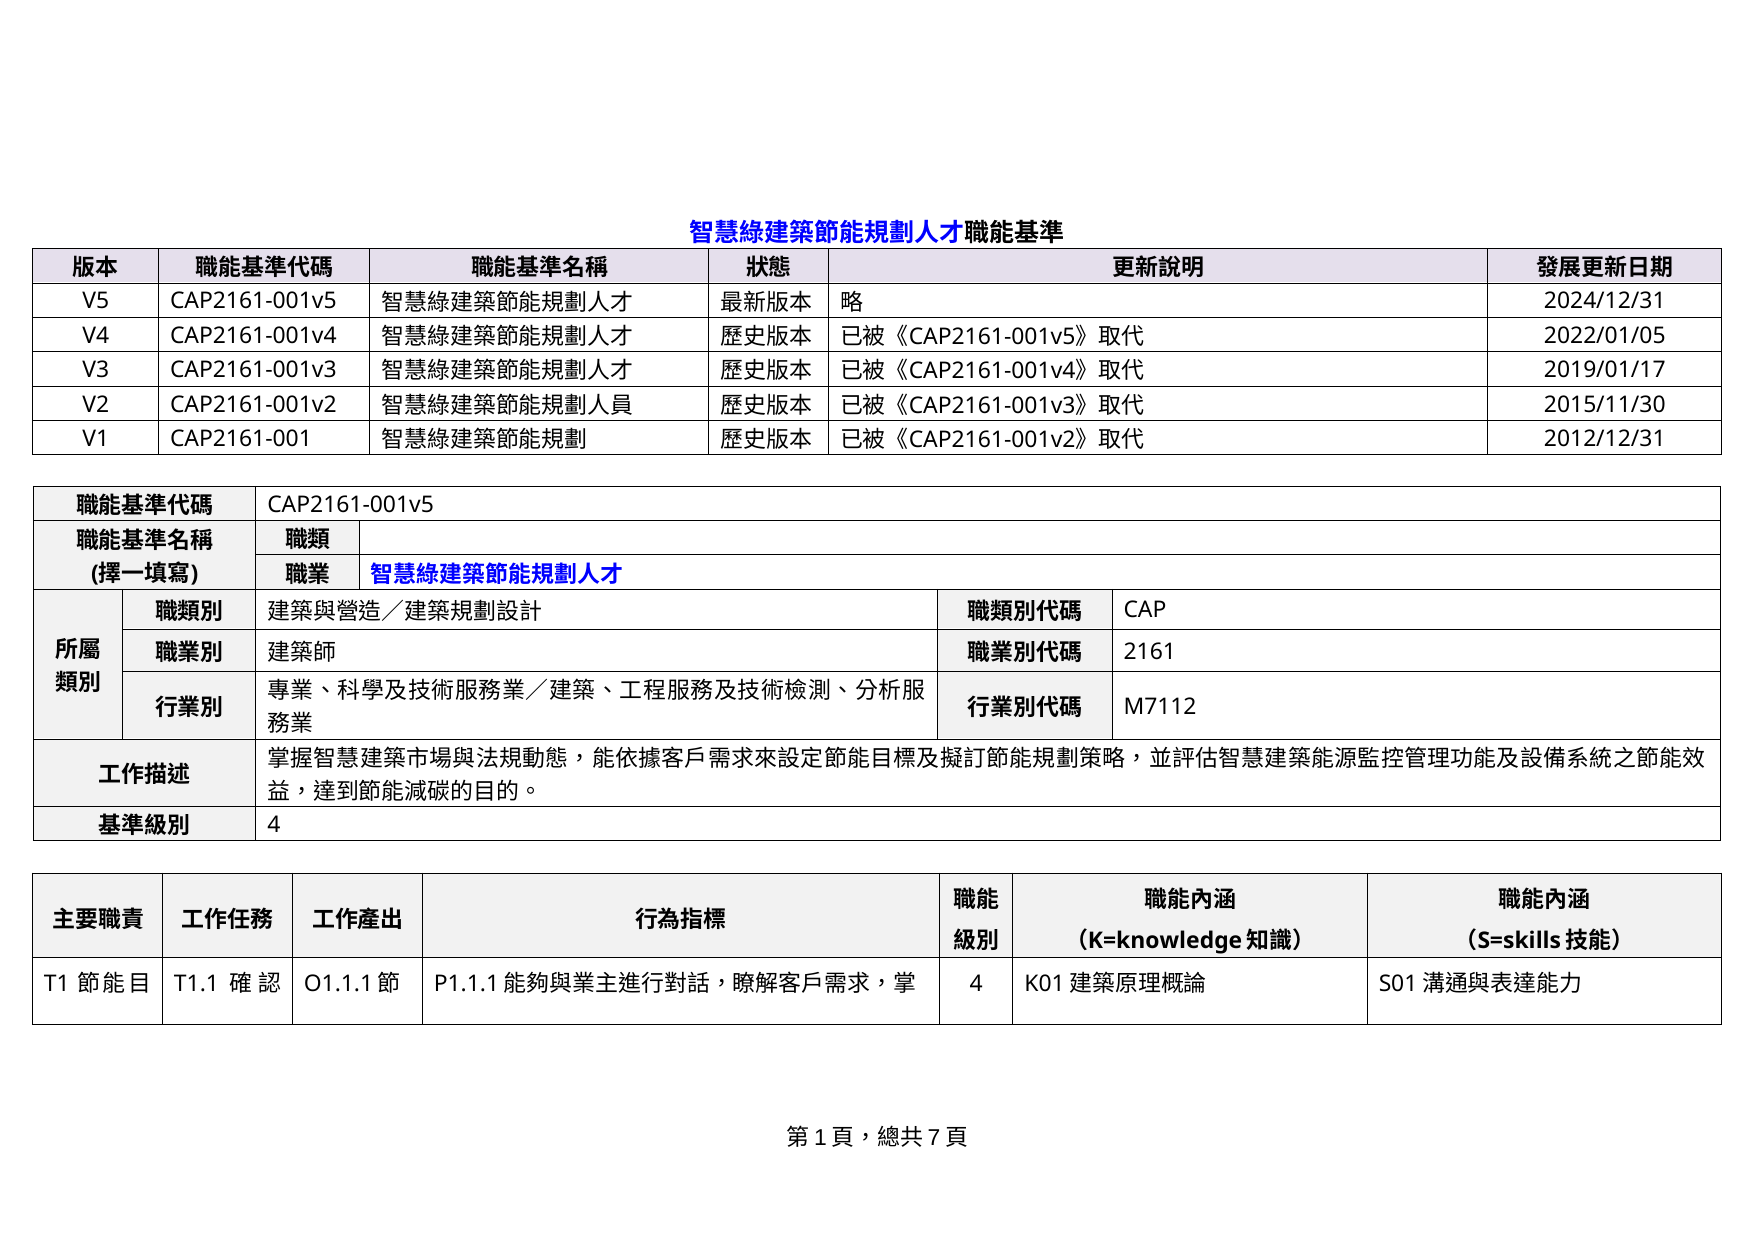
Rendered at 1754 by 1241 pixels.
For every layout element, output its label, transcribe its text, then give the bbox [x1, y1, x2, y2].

table_header 職能內涵 （K=knowledge知識） [1013, 874, 1367, 957]
table_header 主要職責 [33, 874, 162, 957]
table_cell 2024/12/31 [1488, 284, 1721, 317]
table_header 狀態 [709, 249, 828, 282]
table_header CAP2161-001v5 [256, 487, 1720, 520]
table_header 工作產出 [293, 874, 422, 957]
table_cell 2161 [1113, 630, 1720, 671]
table_cell 2015/11/30 [1488, 387, 1721, 420]
table_header 工作任務 [163, 874, 292, 957]
table_cell 建築師 [256, 630, 937, 671]
table_cell 歷史版本 [709, 352, 828, 386]
table_cell K01建築原理概論 [1013, 958, 1367, 1023]
table_cell 行業別 [123, 672, 255, 738]
table_cell 職業 [256, 555, 359, 589]
table_cell CAP2161-001v4 [159, 318, 369, 351]
table_cell 已被《CAP2161-001v3》取代 [829, 387, 1487, 420]
table_cell 智慧綠建築節能規劃人員 [370, 387, 708, 420]
table_cell T1.1確認 [163, 958, 292, 1023]
table_cell 歷史版本 [709, 421, 828, 454]
table_cell 職能基準名稱 (擇一填寫) [34, 521, 255, 589]
table_cell 基準級別 [34, 807, 255, 840]
table_header 職能基準名稱 [370, 249, 708, 282]
table_cell 職業別 [123, 630, 255, 671]
table_cell 智慧綠建築節能規劃人才 [360, 555, 1720, 589]
table_cell 所屬類別 [34, 590, 122, 738]
table_cell 已被《CAP2161-001v4》取代 [829, 352, 1487, 386]
table_cell 智慧綠建築節能規劃 [370, 421, 708, 454]
table_cell [360, 521, 1720, 554]
table_cell V1 [33, 421, 158, 454]
table_header 職能 級別 [940, 874, 1012, 957]
table_header 職能基準代碼 [159, 249, 369, 282]
table_cell 建築與營造／建築規劃設計 [256, 590, 937, 628]
table_cell O1.1.1節 [293, 958, 422, 1023]
table_cell 略 [829, 284, 1487, 317]
table_cell 已被《CAP2161-001v5》取代 [829, 318, 1487, 351]
table_cell 4 [256, 807, 1720, 840]
table_header 職能內涵 （S=skills技能） [1368, 874, 1721, 957]
table_cell CAP [1113, 590, 1720, 628]
table_cell S01溝通與表達能力 [1368, 958, 1721, 1023]
table_cell 歷史版本 [709, 318, 828, 351]
table_header 行為指標 [423, 874, 939, 957]
table_cell T1節能目 [33, 958, 162, 1023]
table_cell 最新版本 [709, 284, 828, 317]
table_cell M7112 [1113, 672, 1720, 738]
table_cell 工作描述 [34, 740, 255, 806]
table_cell CAP2161-001v5 [159, 284, 369, 317]
table_cell 歷史版本 [709, 387, 828, 420]
table_cell CAP2161-001v3 [159, 352, 369, 386]
table_cell 專業、科學及技術服務業／建築、工程服務及技術檢測、分析服務業 [256, 672, 937, 738]
table_cell CAP2161-001 [159, 421, 369, 454]
table_header 發展更新日期 [1488, 249, 1721, 282]
table_cell 智慧綠建築節能規劃人才 [370, 352, 708, 386]
table_cell CAP2161-001v2 [159, 387, 369, 420]
table_cell P1.1.1能夠與業主進行對話，瞭解客戶需求，掌 [423, 958, 939, 1023]
table_header 版本 [33, 249, 158, 282]
table_cell V5 [33, 284, 158, 317]
table_cell 職類別 [123, 590, 255, 628]
table_cell 4 [940, 958, 1012, 1023]
table_cell 掌握智慧建築市場與法規動態，能依據客戶需求來設定節能目標及擬訂節能規劃策略，並評估智慧建築能源監控管理功能及設備系統之節能效益，達到節能減碳的目的。 [256, 740, 1720, 806]
table_cell V4 [33, 318, 158, 351]
text 智慧綠建築節能規劃人才職能基準 [118, 212, 1636, 248]
table_cell V3 [33, 352, 158, 386]
table_cell 2019/01/17 [1488, 352, 1721, 386]
table_cell 已被《CAP2161-001v2》取代 [829, 421, 1487, 454]
table_header 更新說明 [829, 249, 1487, 282]
table_cell 2022/01/05 [1488, 318, 1721, 351]
table_cell 2012/12/31 [1488, 421, 1721, 454]
table_cell 智慧綠建築節能規劃人才 [370, 318, 708, 351]
table_cell 職類別代碼 [938, 590, 1112, 628]
table_cell 職業別代碼 [938, 630, 1112, 671]
table_cell 智慧綠建築節能規劃人才 [370, 284, 708, 317]
table_cell 職類 [256, 521, 359, 554]
table_header 職能基準代碼 [34, 487, 255, 520]
table_cell V2 [33, 387, 158, 420]
table_cell 行業別代碼 [938, 672, 1112, 738]
